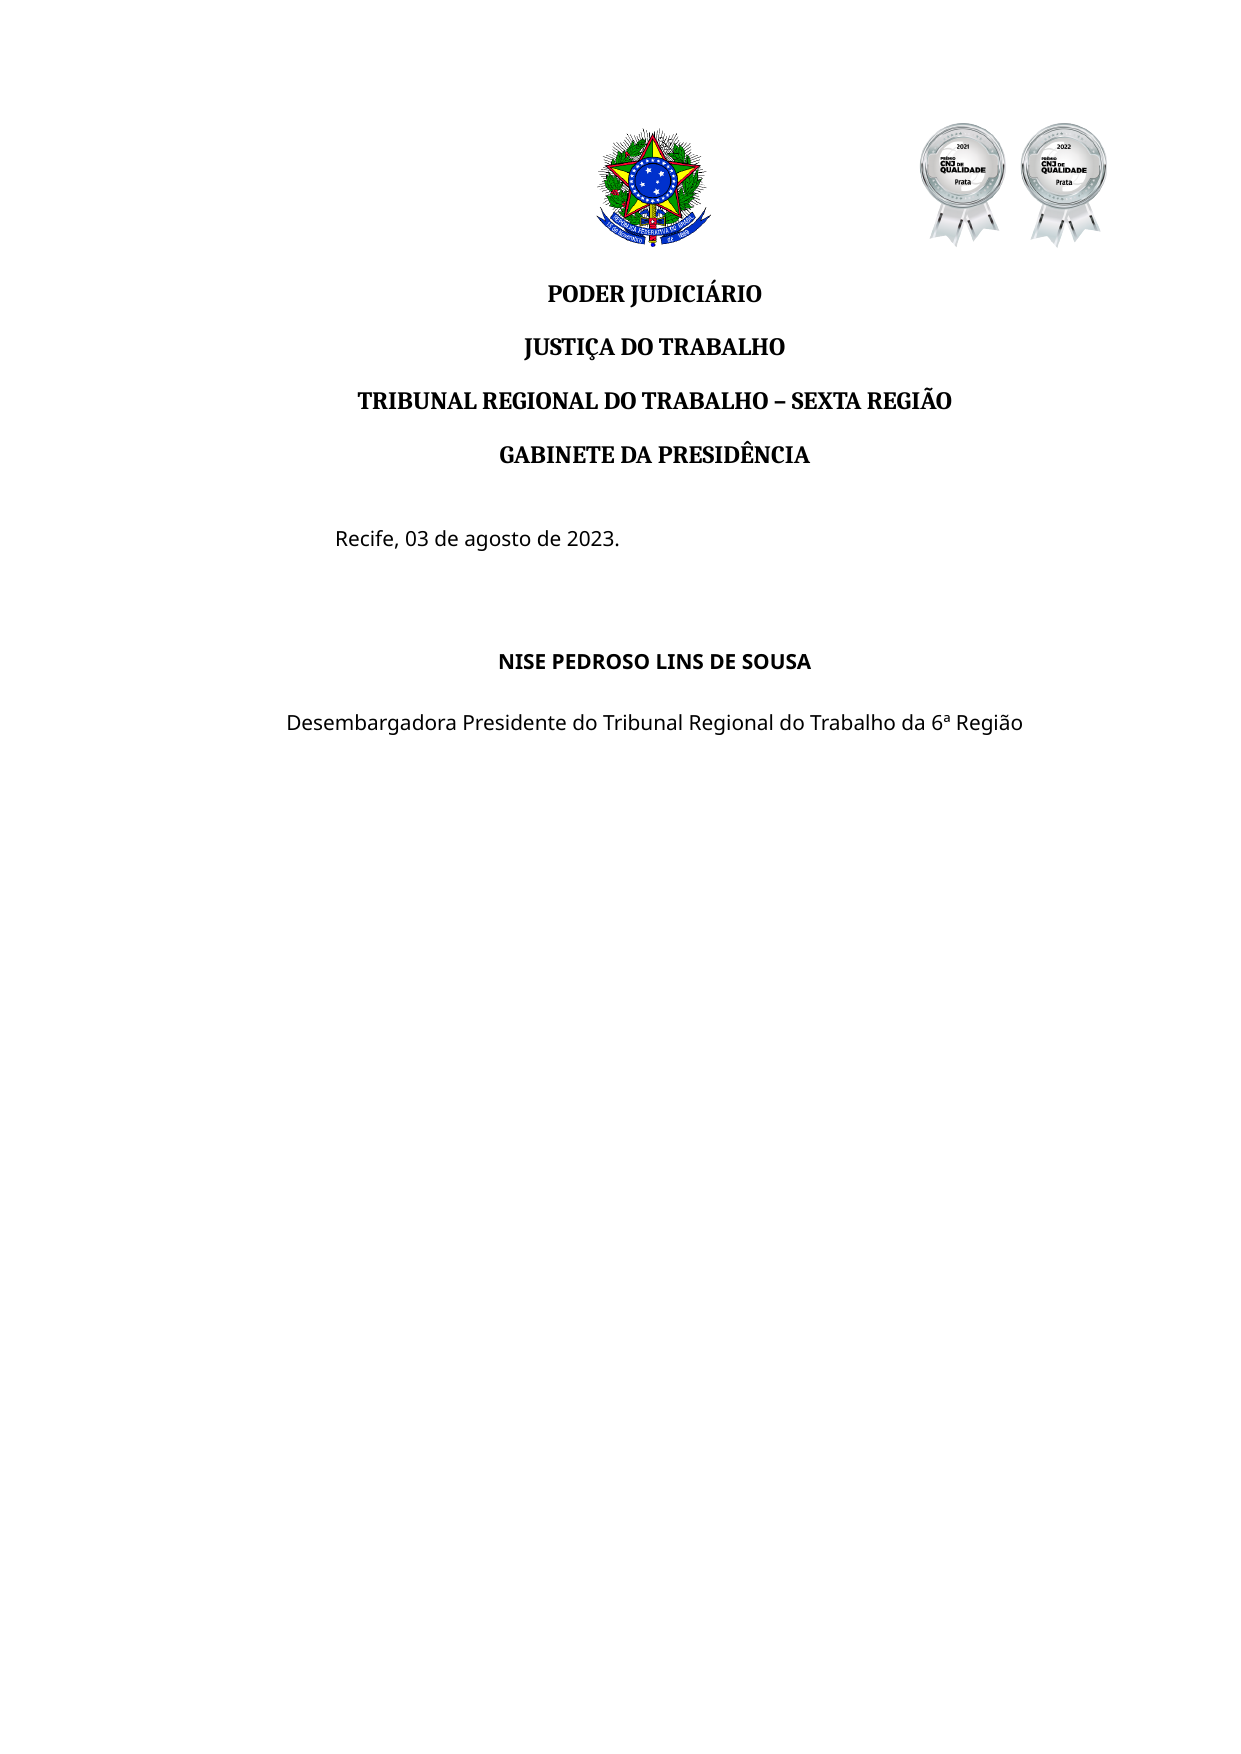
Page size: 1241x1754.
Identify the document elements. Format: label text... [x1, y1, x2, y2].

text Desembargadora Presidente do Tribunal Regional do Trabalho da 6ª Região [187, 708, 1122, 737]
picture [901, 122, 1108, 249]
picture [590, 125, 714, 249]
text Recife, 03 de agosto de 2023. [187, 524, 1122, 552]
text NISE PEDROSO LINS DE SOUSA [187, 647, 1122, 675]
